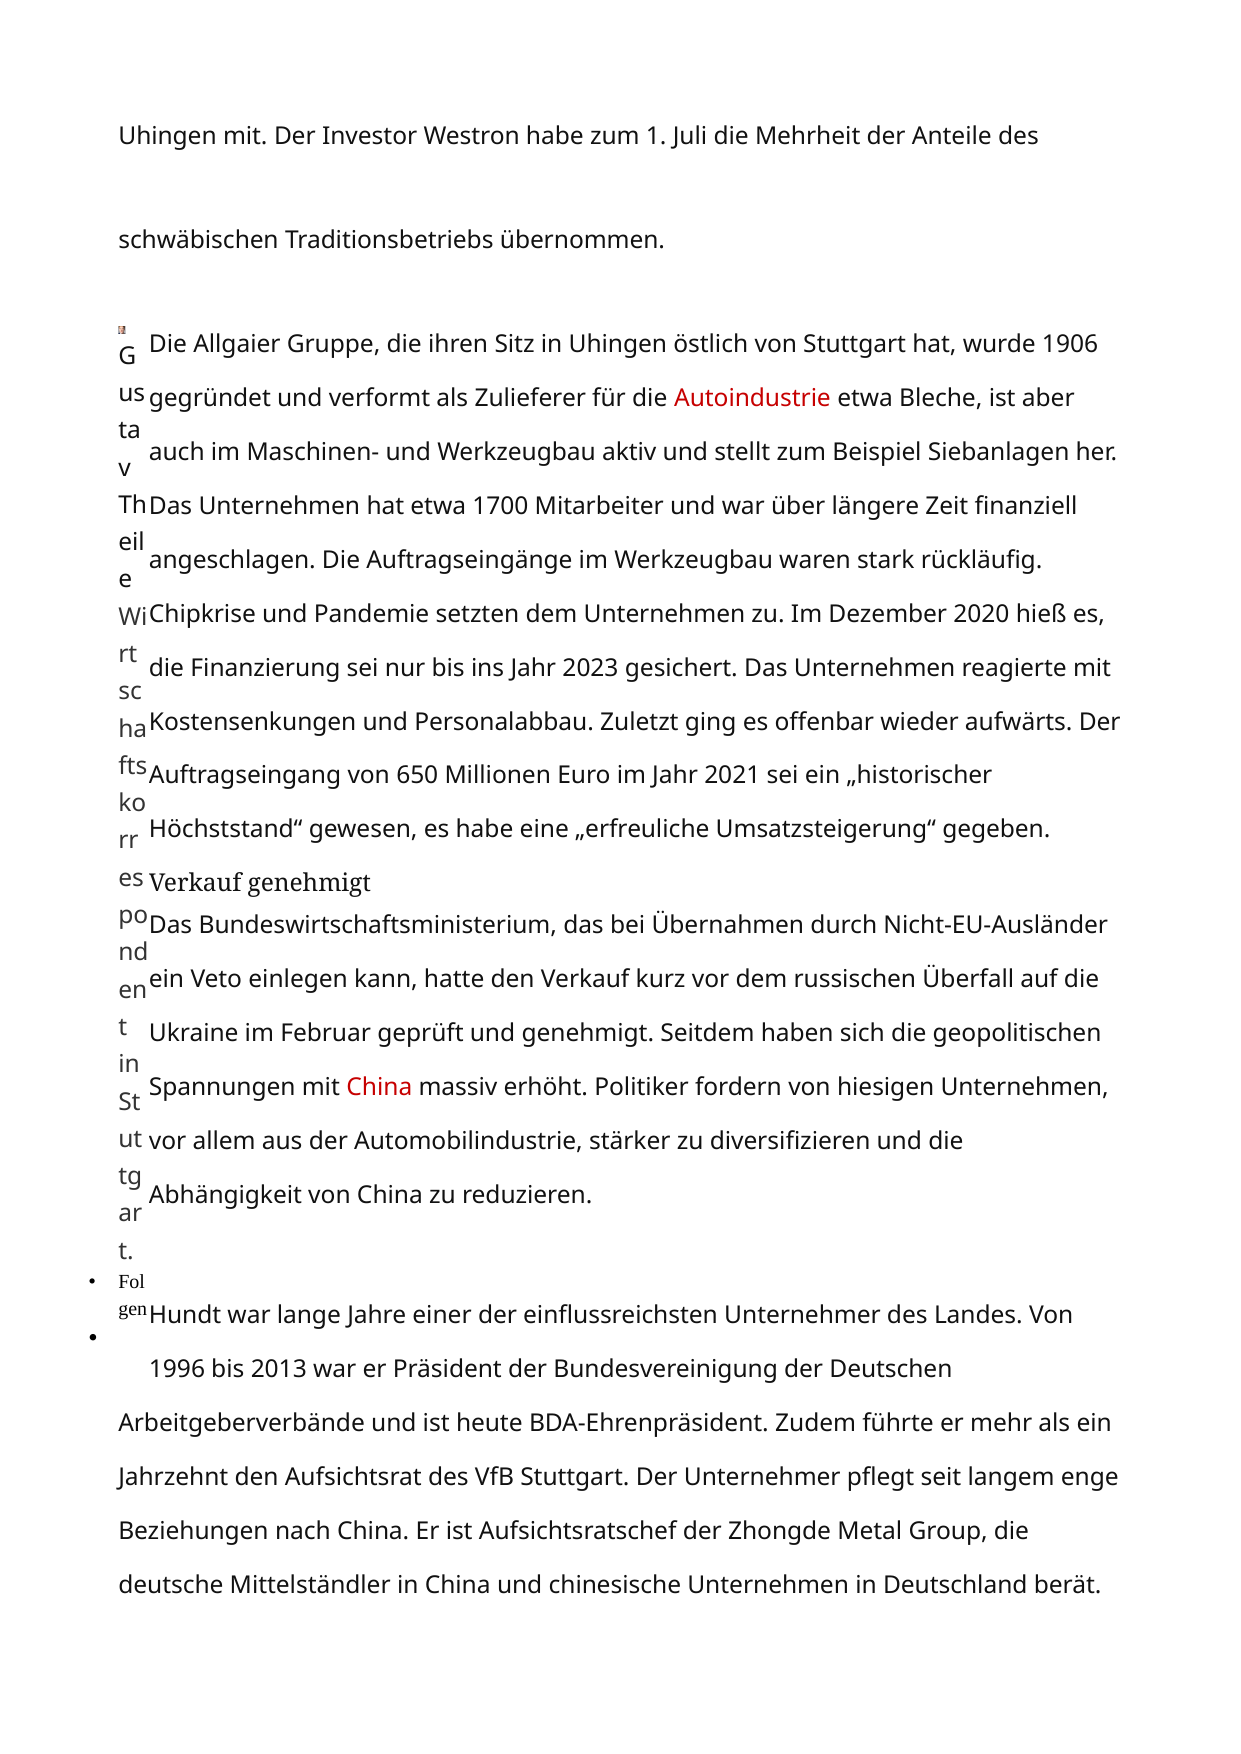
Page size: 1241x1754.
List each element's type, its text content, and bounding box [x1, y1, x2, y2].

list Folgen [118, 1270, 149, 1319]
subtitle Verkauf genehmigt [149, 866, 1122, 899]
text Gustav Theile [118, 338, 149, 595]
text Die Allgaier Gruppe, die ihren Sitz in Uhingen östlich von Stuttgart hat, wurde 1906 gegründet und verformt als Zulieferer für die Autoindustrie etwa Bleche, ist aber auch im Maschinen- und Werkzeugbau aktiv und stellt zum Beispiel Siebanlagen her. Das Unternehmen hat etwa 1700 Mitarbeiter und war über längere Zeit finanziell angeschlagen. Die Auftragseingänge im Werkzeugbau waren stark rückläufig. Chipkrise und Pandemie setzten dem Unternehmen zu. Im Dezember 2020 hieß es, die Finanzierung sei nur bis ins Jahr 2023 gesichert. Das Unternehmen reagierte mit Kostensenkungen und Personalabbau. Zuletzt ging es offenbar wieder aufwärts. Der Auftragseingang von 650 Millionen Euro im Jahr 2021 sei ein „historischer Höchststand“ gewesen, es habe eine „erfreuliche Umsatzsteigerung“ gegeben. [118, 326, 1122, 845]
picture [118, 326, 126, 334]
text Das Bundeswirtschaftsministerium, das bei Übernahmen durch Nicht-EU-Ausländer ein Veto einlegen kann, hatte den Verkauf kurz vor dem russischen Überfall auf die Ukraine im Februar geprüft und genehmigt. Seitdem haben sich die geopolitischen Spannungen mit China massiv erhöht. Politiker fordern von hiesigen Unternehmen, vor allem aus der Automobilindustrie, stärker zu diversifizieren und die Abhängigkeit von China zu reduzieren. [149, 907, 1122, 1210]
text Hundt war lange Jahre einer der einflussreichsten Unternehmer des Landes. Von 1996 bis 2013 war er Präsident der Bundesvereinigung der Deutschen Arbeitgeberverbände und ist heute BDA-Ehrenpräsident. Zudem führte er mehr als ein Jahrzehnt den Aufsichtsrat des VfB Stuttgart. Der Unternehmer pflegt seit langem enge Beziehungen nach China. Er ist Aufsichtsratschef der Zhongde Metal Group, die deutsche Mittelständler in China und chinesische Unternehmen in Deutschland berät. [118, 1297, 1122, 1600]
text Wirtschaftskorrespondent in Stuttgart. [118, 599, 149, 1266]
text Uhingen mit. Der Investor Westron habe zum 1. Juli die Mehrheit der Anteile des schwäbischen Traditionsbetriebs übernommen. [118, 118, 1122, 255]
